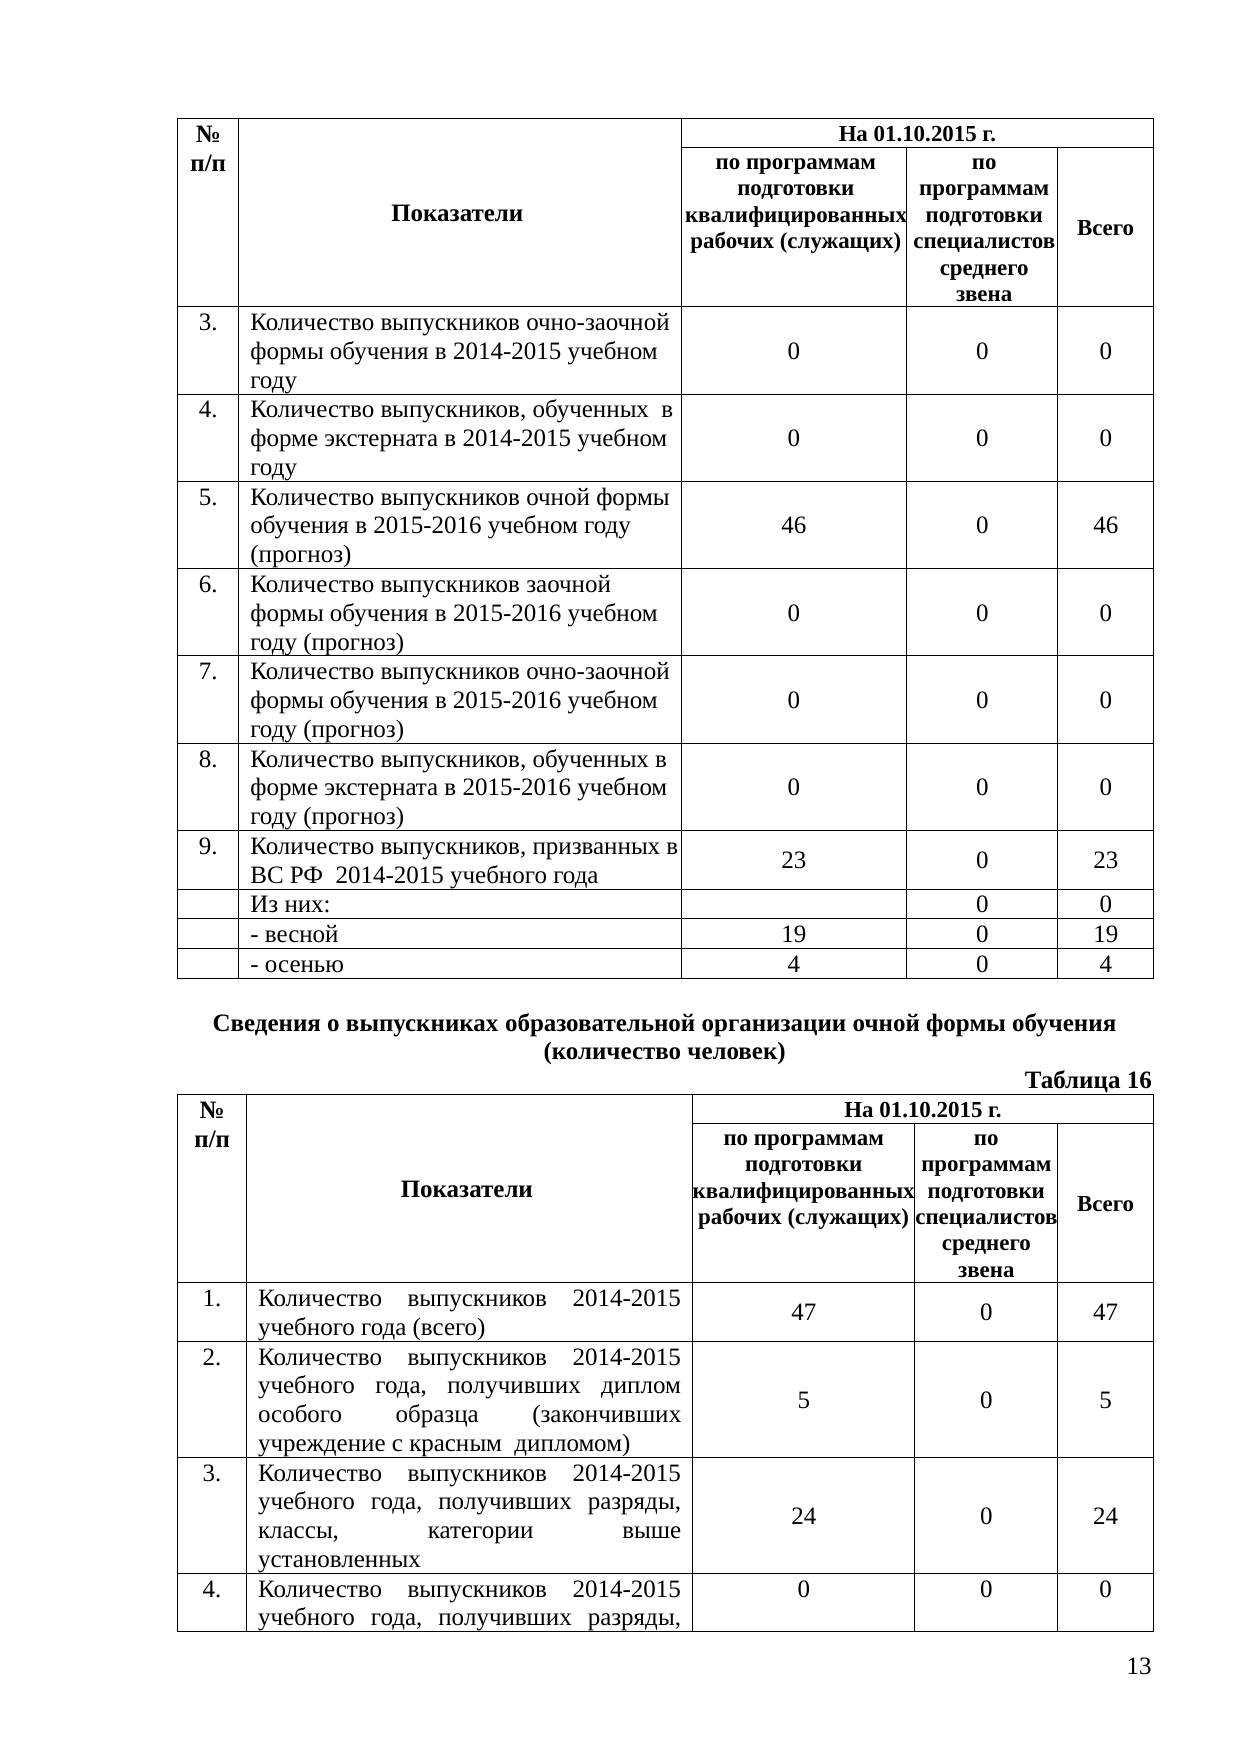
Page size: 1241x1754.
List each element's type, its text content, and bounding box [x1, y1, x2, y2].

table_cell 0 [907, 482, 1057, 568]
table_cell 0 [682, 395, 906, 481]
table_cell 5 [693, 1342, 914, 1457]
table_cell Всего [1058, 148, 1153, 306]
table_cell 24 [1058, 1458, 1153, 1573]
table_cell 6. [178, 569, 238, 655]
table_cell 0 [1058, 656, 1153, 743]
table_cell [682, 890, 906, 918]
table_cell 5. [178, 482, 238, 568]
table_cell 8. [178, 744, 238, 830]
table_cell 4 [682, 949, 906, 978]
table_cell 0 [1058, 890, 1153, 918]
table_cell Количество выпускников заочной формы обучения в 2015-2016 учебном году (прогноз) [239, 569, 681, 655]
table_cell 46 [682, 482, 906, 568]
table_header На 01.10.2015 г. [682, 119, 1153, 147]
table_cell 46 [1058, 482, 1153, 568]
table_cell по программам подготовки специалистов среднего звена [907, 148, 1057, 306]
table_cell 47 [693, 1283, 914, 1341]
table_cell 9. [178, 831, 238, 888]
table_cell Количество выпускников, обученных в форме экстерната в 2014-2015 учебном году [239, 395, 681, 481]
table_cell 0 [907, 656, 1057, 743]
text Сведения о выпускниках образовательной организации очной формы обучения [177, 1008, 1152, 1036]
table_header № п/п [178, 1095, 246, 1282]
table_cell по программам подготовки квалифицированных рабочих (служащих) [682, 148, 906, 306]
table_cell 0 [682, 744, 906, 830]
table_cell 1. [178, 1283, 246, 1341]
table_cell Количество выпускников очно-заочной формы обучения в 2015-2016 учебном году (прогноз) [239, 656, 681, 743]
table_cell 0 [1058, 1574, 1153, 1631]
table_cell по программам подготовки специалистов среднего звена [915, 1124, 1057, 1282]
table_header На 01.10.2015 г. [693, 1095, 1153, 1123]
table_cell 0 [907, 307, 1057, 393]
table_cell по программам подготовки квалифицированных рабочих (служащих) [693, 1124, 914, 1282]
table_cell 2. [178, 1342, 246, 1457]
table_cell 23 [682, 831, 906, 888]
table_cell Всего [1058, 1124, 1153, 1282]
table_cell 0 [1058, 569, 1153, 655]
table_cell Количество выпускников очной формы обучения в 2015-2016 учебном году (прогноз) [239, 482, 681, 568]
table_cell Из них: [239, 890, 681, 918]
table_cell - осенью [239, 949, 681, 978]
table_cell Количество выпускников 2014-2015 учебного года, получивших разряды, классы, категории выше установленных [247, 1458, 692, 1573]
table_cell [178, 949, 238, 978]
table_cell 3. [178, 307, 238, 393]
table_cell 5 [1058, 1342, 1153, 1457]
table_header Показатели [247, 1095, 692, 1282]
table_header № п/п [178, 119, 238, 306]
table_cell Количество выпускников, обученных в форме экстерната в 2015-2016 учебном году (прогноз) [239, 744, 681, 830]
table_cell 0 [693, 1574, 914, 1631]
table_cell Количество выпускников 2014-2015 учебного года, получивших разряды, [247, 1574, 692, 1631]
table_cell 0 [907, 949, 1057, 978]
table_cell 0 [907, 890, 1057, 918]
table_cell 24 [693, 1458, 914, 1573]
table_cell 0 [1058, 307, 1153, 393]
table_cell [178, 919, 238, 948]
table_cell Количество выпускников 2014-2015 учебного года (всего) [247, 1283, 692, 1341]
table_cell 23 [1058, 831, 1153, 888]
text (количество человек) [177, 1036, 1152, 1065]
table_cell 3. [178, 1458, 246, 1573]
table_cell 0 [907, 831, 1057, 888]
table_cell 47 [1058, 1283, 1153, 1341]
table_cell 0 [915, 1458, 1057, 1573]
table_cell 0 [907, 569, 1057, 655]
table_cell 19 [682, 919, 906, 948]
table_cell Количество выпускников, призванных в ВС РФ 2014-2015 учебного года [239, 831, 681, 888]
table_cell 7. [178, 656, 238, 743]
table_cell 0 [907, 395, 1057, 481]
table_cell 19 [1058, 919, 1153, 948]
table_cell 4 [1058, 949, 1153, 978]
table_cell 0 [682, 656, 906, 743]
table_cell - весной [239, 919, 681, 948]
table_cell Количество выпускников очно-заочной формы обучения в 2014-2015 учебном году [239, 307, 681, 393]
table_cell 0 [915, 1574, 1057, 1631]
table_cell 0 [1058, 744, 1153, 830]
table_cell 0 [907, 744, 1057, 830]
table_cell 0 [682, 569, 906, 655]
text Таблица 16 [177, 1065, 1152, 1094]
table_header Показатели [239, 119, 681, 306]
table_cell 4. [178, 395, 238, 481]
table_cell Количество выпускников 2014-2015 учебного года, получивших диплом особого образца (закончивших учреждение с красным дипломом) [247, 1342, 692, 1457]
table_cell 0 [907, 919, 1057, 948]
table_cell 0 [915, 1283, 1057, 1341]
table_cell 4. [178, 1574, 246, 1631]
table_cell 0 [915, 1342, 1057, 1457]
table_cell 0 [1058, 395, 1153, 481]
table_cell 0 [682, 307, 906, 393]
table_cell [178, 890, 238, 918]
